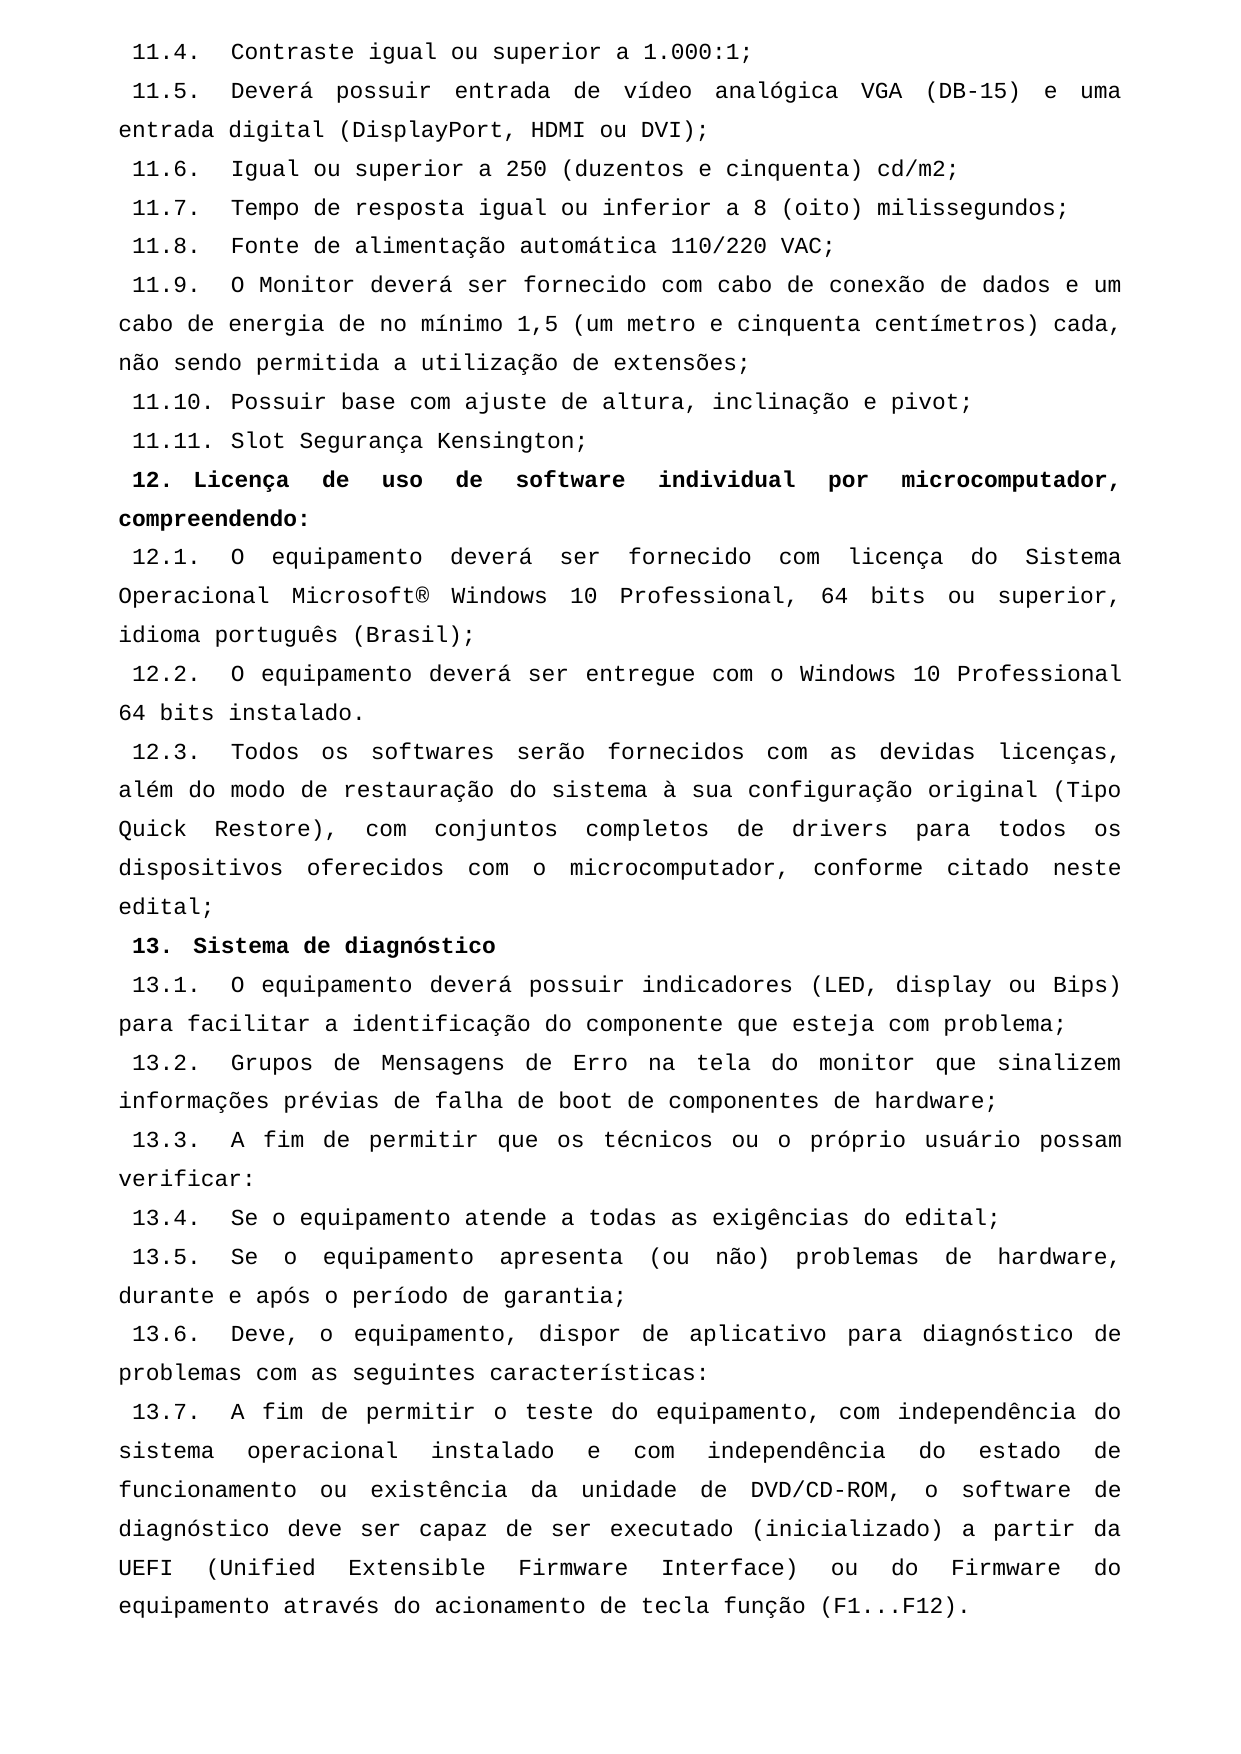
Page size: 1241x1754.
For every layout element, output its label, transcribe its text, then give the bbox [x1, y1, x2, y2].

list Se o equipamento atende a todas as exigências do edital; [118, 1206, 1122, 1232]
list A fim de permitir que os técnicos ou o próprio usuário possam verificar: [118, 1128, 1122, 1193]
list Possuir base com ajuste de altura, inclinação e pivot; [118, 390, 1122, 416]
list Todos os softwares serão fornecidos com as devidas licenças, além do modo de restauração do sistema à sua configuração original (Tipo Quick Restore), com conjuntos completos de drivers para todos os dispositivos oferecidos com o microcomputador, conforme citado neste edital; [118, 740, 1122, 921]
list Tempo de resposta igual ou inferior a 8 (oito) milissegundos; [118, 196, 1122, 222]
list Slot Segurança Kensington; [118, 429, 1122, 455]
list O equipamento deverá ser entregue com o Windows 10 Professional 64 bits instalado. [118, 662, 1122, 727]
list Deverá possuir entrada de vídeo analógica VGA (DB-15) e uma entrada digital (DisplayPort, HDMI ou DVI); [118, 79, 1122, 144]
list O equipamento deverá possuir indicadores (LED, display ou Bips) para facilitar a identificação do componente que esteja com problema; [118, 973, 1122, 1038]
list O Monitor deverá ser fornecido com cabo de conexão de dados e um cabo de energia de no mínimo 1,5 (um metro e cinquenta centímetros) cada, não sendo permitida a utilização de extensões; [118, 274, 1122, 377]
list Se o equipamento apresenta (ou não) problemas de hardware, durante e após o período de garantia; [118, 1245, 1122, 1310]
list Licença de uso de software individual por microcomputador, compreendendo: [118, 468, 1122, 533]
list Deve, o equipamento, dispor de aplicativo para diagnóstico de problemas com as seguintes características: [118, 1323, 1122, 1388]
list A fim de permitir o teste do equipamento, com independência do sistema operacional instalado e com independência do estado de funcionamento ou existência da unidade de DVD/CD-ROM, o software de diagnóstico deve ser capaz de ser executado (inicializado) a partir da UEFI (Unified Extensible Firmware Interface) ou do Firmware do equipamento através do acionamento de tecla função (F1...F12). [118, 1401, 1122, 1621]
list Sistema de diagnóstico [118, 934, 1122, 960]
list Grupos de Mensagens de Erro na tela do monitor que sinalizem informações prévias de falha de boot de componentes de hardware; [118, 1051, 1122, 1116]
list O equipamento deverá ser fornecido com licença do Sistema Operacional Microsoft® Windows 10 Professional, 64 bits ou superior, idioma português (Brasil); [118, 546, 1122, 649]
list Fonte de alimentação automática 110/220 VAC; [118, 235, 1122, 261]
list Igual ou superior a 250 (duzentos e cinquenta) cd/m2; [118, 157, 1122, 183]
list Contraste igual ou superior a 1.000:1; [118, 41, 1122, 67]
